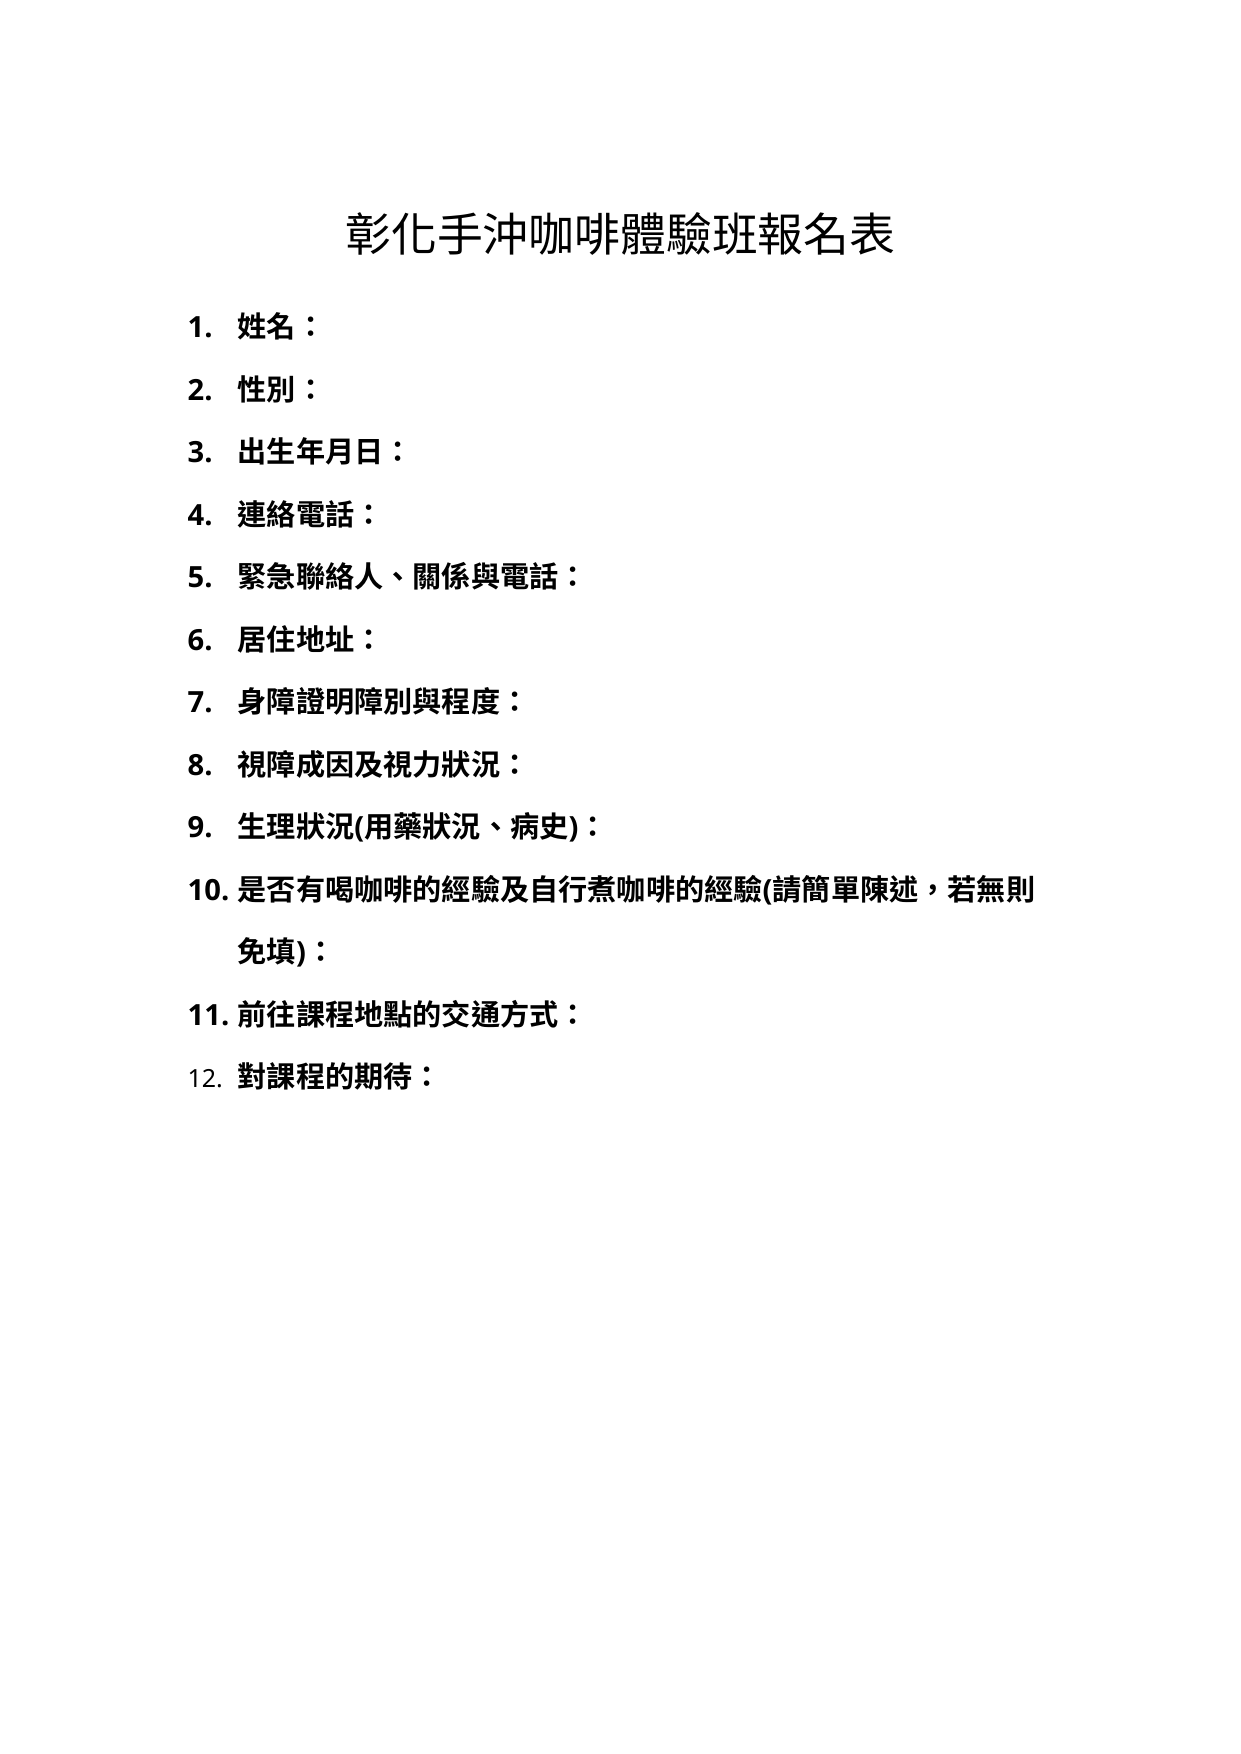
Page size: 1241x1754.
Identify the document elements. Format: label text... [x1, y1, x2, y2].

list 身障證明障別與程度： [187, 658, 1053, 721]
list 是否有喝咖啡的經驗及自行煮咖啡的經驗(請簡單陳述，若無則免填)： [187, 846, 1053, 971]
list 出生年月日： [187, 408, 1053, 471]
list 生理狀況(用藥狀況、病史)： [187, 783, 1053, 846]
text 彰化手沖咖啡體驗班報名表 [187, 158, 1053, 283]
list 前往課程地點的交通方式： [187, 971, 1053, 1033]
list 性別： [187, 346, 1053, 408]
list 連絡電話： [187, 471, 1053, 533]
list 居住地址： [187, 596, 1053, 658]
list 視障成因及視力狀況： [187, 721, 1053, 783]
list 姓名： [187, 283, 1053, 346]
list 緊急聯絡人、關係與電話： [187, 533, 1053, 596]
list 對課程的期待： [187, 1033, 1053, 1096]
